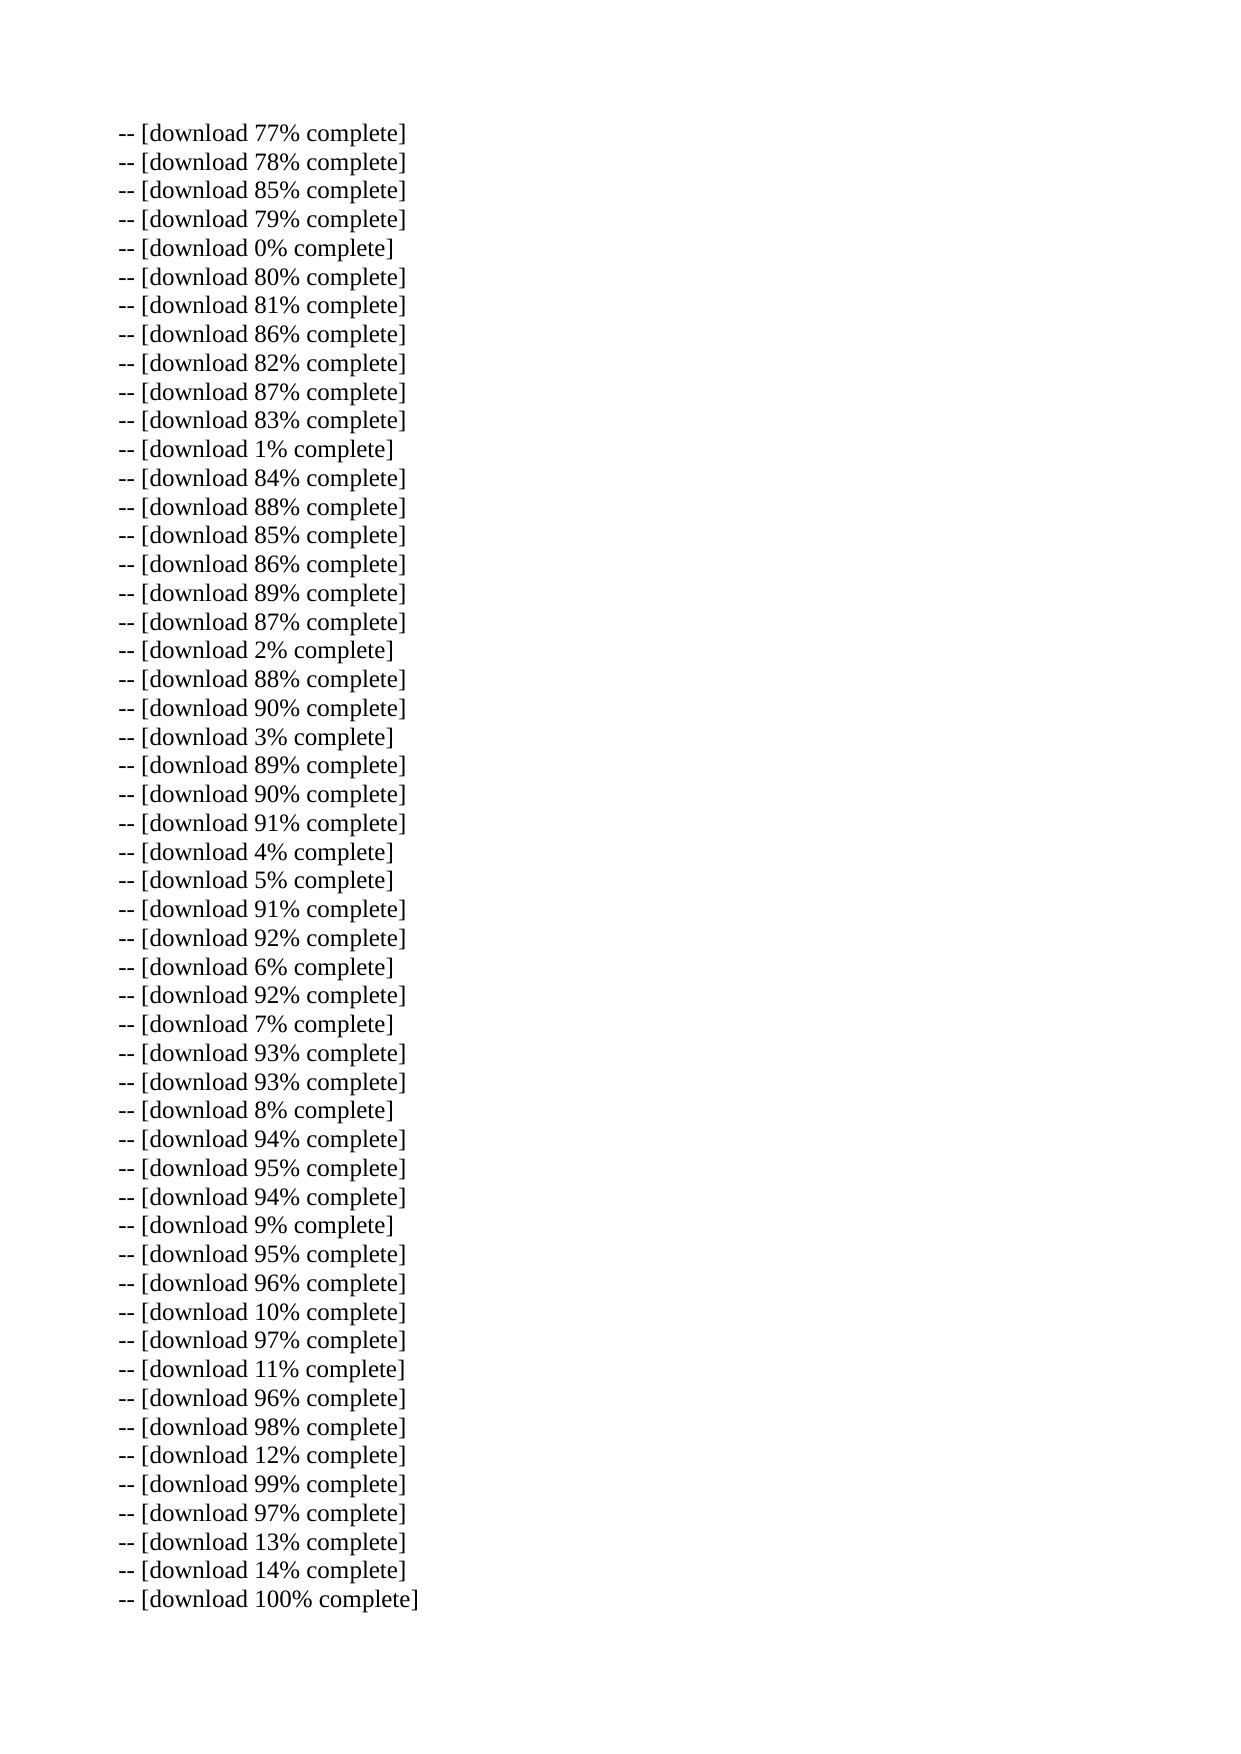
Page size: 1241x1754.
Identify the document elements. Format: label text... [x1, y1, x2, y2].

text -- [download 7% complete] [118, 1009, 1122, 1038]
text -- [download 94% complete] [118, 1182, 1122, 1211]
text -- [download 81% complete] [118, 291, 1122, 319]
text -- [download 85% complete] [118, 176, 1122, 204]
text -- [download 83% complete] [118, 406, 1122, 434]
text -- [download 4% complete] [118, 837, 1122, 866]
text -- [download 95% complete] [118, 1239, 1122, 1268]
text -- [download 14% complete] [118, 1556, 1122, 1584]
text -- [download 95% complete] [118, 1153, 1122, 1182]
text -- [download 11% complete] [118, 1354, 1122, 1383]
text -- [download 80% complete] [118, 262, 1122, 291]
text -- [download 97% complete] [118, 1326, 1122, 1354]
text -- [download 79% complete] [118, 204, 1122, 233]
text -- [download 82% complete] [118, 348, 1122, 377]
text -- [download 99% complete] [118, 1469, 1122, 1498]
text -- [download 93% complete] [118, 1038, 1122, 1067]
text -- [download 90% complete] [118, 693, 1122, 722]
text -- [download 12% complete] [118, 1441, 1122, 1469]
text -- [download 86% complete] [118, 549, 1122, 578]
text -- [download 10% complete] [118, 1297, 1122, 1326]
text -- [download 77% complete] [118, 118, 1122, 147]
text -- [download 96% complete] [118, 1268, 1122, 1297]
text -- [download 5% complete] [118, 866, 1122, 894]
text -- [download 94% complete] [118, 1124, 1122, 1153]
text -- [download 92% complete] [118, 923, 1122, 952]
text -- [download 100% complete] [118, 1584, 1122, 1613]
text -- [download 98% complete] [118, 1412, 1122, 1441]
text -- [download 86% complete] [118, 319, 1122, 348]
text -- [download 97% complete] [118, 1498, 1122, 1527]
text -- [download 90% complete] [118, 779, 1122, 808]
text -- [download 8% complete] [118, 1096, 1122, 1124]
text -- [download 84% complete] [118, 463, 1122, 492]
text -- [download 93% complete] [118, 1067, 1122, 1096]
text -- [download 85% complete] [118, 521, 1122, 549]
text -- [download 91% complete] [118, 808, 1122, 837]
text -- [download 96% complete] [118, 1383, 1122, 1412]
text -- [download 88% complete] [118, 492, 1122, 521]
text -- [download 6% complete] [118, 952, 1122, 981]
text -- [download 88% complete] [118, 664, 1122, 693]
text -- [download 92% complete] [118, 981, 1122, 1009]
text -- [download 89% complete] [118, 578, 1122, 607]
text -- [download 0% complete] [118, 233, 1122, 262]
text -- [download 87% complete] [118, 377, 1122, 406]
text -- [download 13% complete] [118, 1527, 1122, 1556]
text -- [download 91% complete] [118, 894, 1122, 923]
text -- [download 2% complete] [118, 636, 1122, 664]
text -- [download 87% complete] [118, 607, 1122, 636]
text -- [download 1% complete] [118, 434, 1122, 463]
text -- [download 9% complete] [118, 1211, 1122, 1239]
text -- [download 78% complete] [118, 147, 1122, 176]
text -- [download 89% complete] [118, 751, 1122, 779]
text -- [download 3% complete] [118, 722, 1122, 751]
